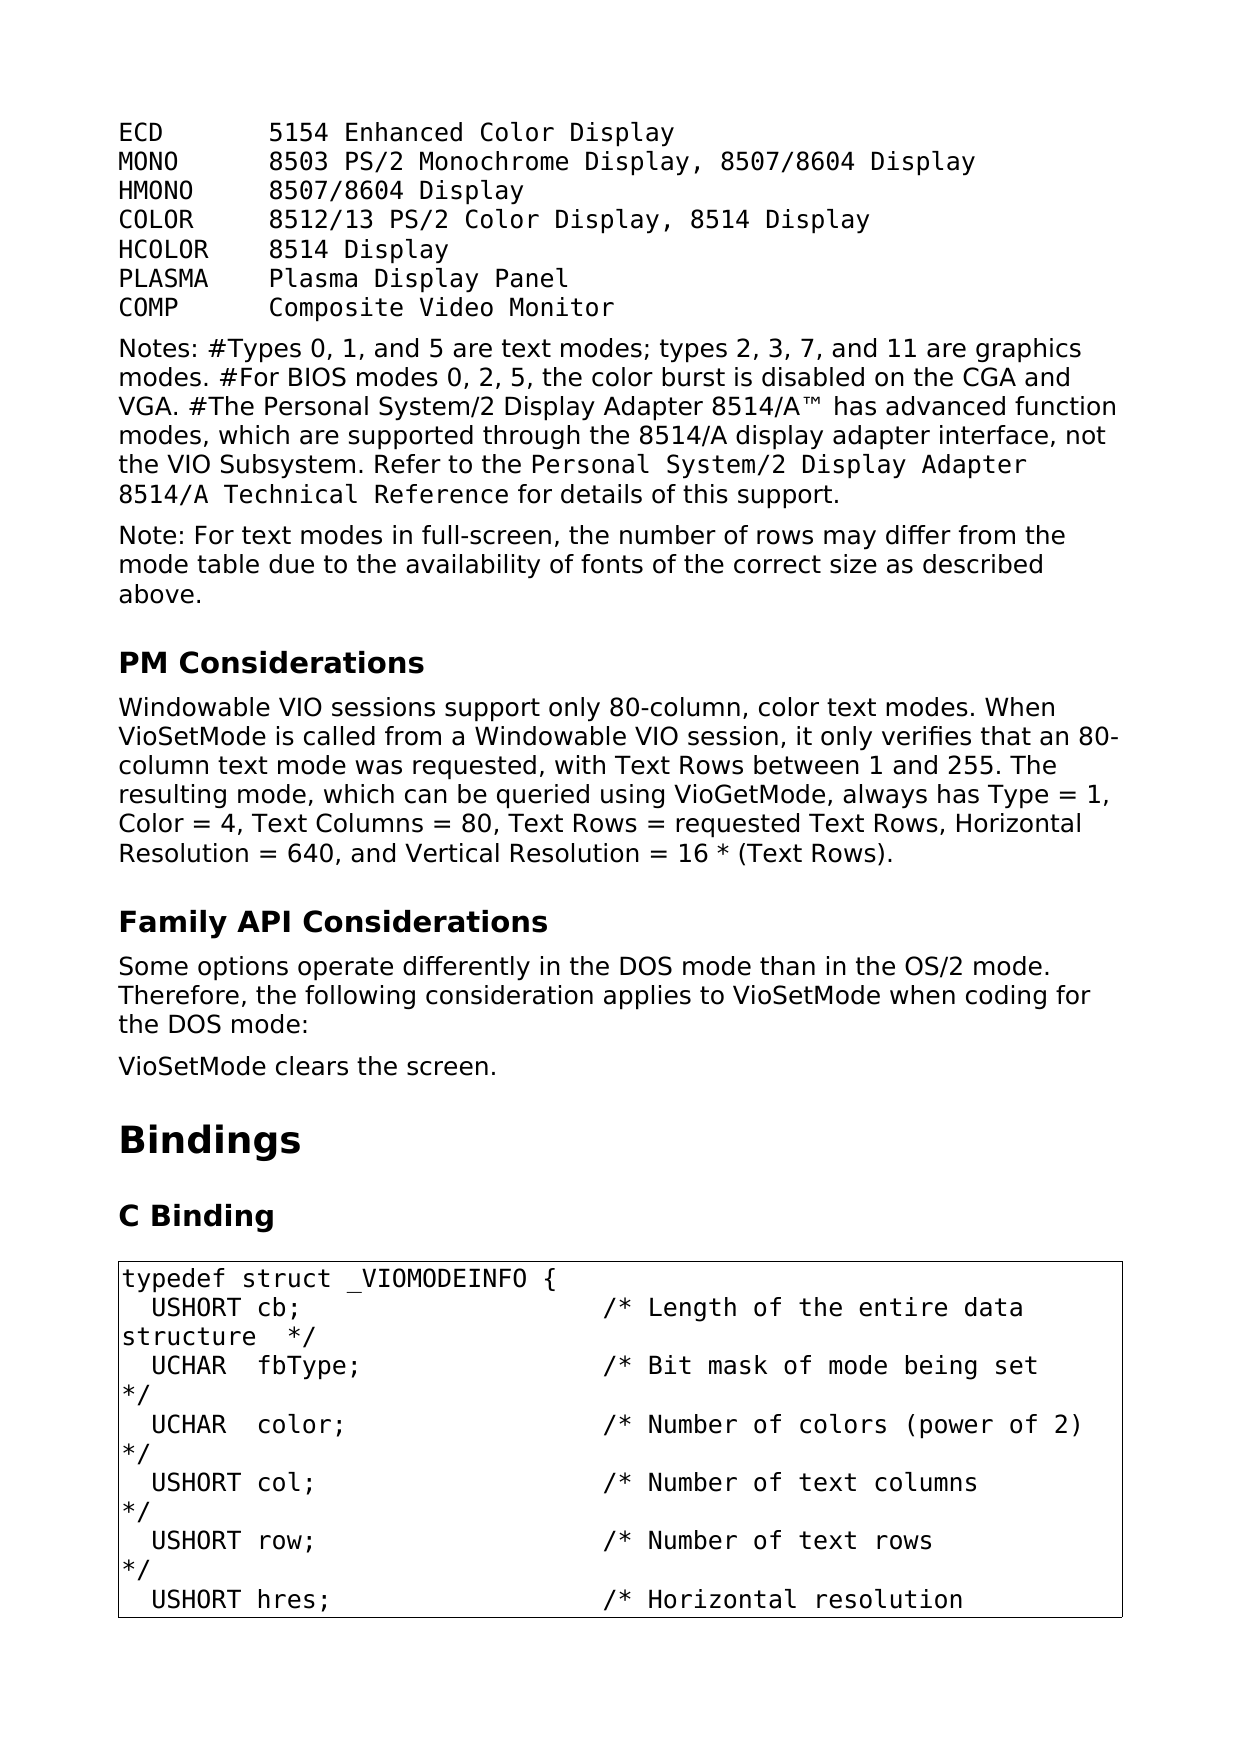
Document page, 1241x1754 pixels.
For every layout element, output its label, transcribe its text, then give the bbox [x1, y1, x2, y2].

subtitle Family API Considerations [118, 906, 1122, 939]
text Some options operate differently in the DOS mode than in the OS/2 mode. Therefore, the following consideration applies to VioSetMode when coding for the DOS mode: [118, 952, 1122, 1039]
subtitle PM Considerations [118, 647, 1122, 681]
text ECD 5154 Enhanced Color Display MONO 8503 PS/2 Monochrome Display, 8507/8604 Display HMONO 8507/8604 Display COLOR 8512/13 PS/2 Color Display, 8514 Display HCOLOR 8514 Display PLASMA Plasma Display Panel COMP Composite Video Monitor [118, 118, 1122, 322]
text VioSetMode clears the screen. [118, 1052, 1122, 1081]
text Notes: #Types 0, 1, and 5 are text modes; types 2, 3, 7, and 11 are graphics modes. #For BIOS modes 0, 2, 5, the color burst is disabled on the CGA and VGA. #The Personal System/2 Display Adapter 8514/A™ has advanced function modes, which are supported through the 8514/A display adapter interface, not the VIO Subsystem. Refer to the Personal System/2 Display Adapter 8514/A Technical Reference for details of this support. [118, 334, 1122, 509]
text Note: For text modes in full-screen, the number of rows may differ from the mode table due to the availability of fonts of the correct size as described above. [118, 522, 1122, 609]
table_header typedef struct _VIOMODEINFO { USHORT cb; /* Length of the entire data structure */ UCHAR fbType; /* Bit mask of mode being set */ UCHAR color; /* Number of colors (power of 2) */ USHORT col; /* Number of text columns */ USHORT row; /* Number of text rows */ USHORT hres; /* Horizontal resolution [119, 1262, 1122, 1617]
text Windowable VIO sessions support only 80-column, color text modes. When VioSetMode is called from a Windowable VIO session, it only verifies that an 80-column text mode was requested, with Text Rows between 1 and 255. The resulting mode, which can be queried using VioGetMode, always has Type = 1, Color = 4, Text Columns = 80, Text Rows = requested Text Rows, Horizontal Resolution = 640, and Vertical Resolution = 16 * (Text Rows). [118, 693, 1122, 868]
subtitle C Binding [118, 1200, 1122, 1234]
subtitle Bindings [118, 1119, 1122, 1162]
